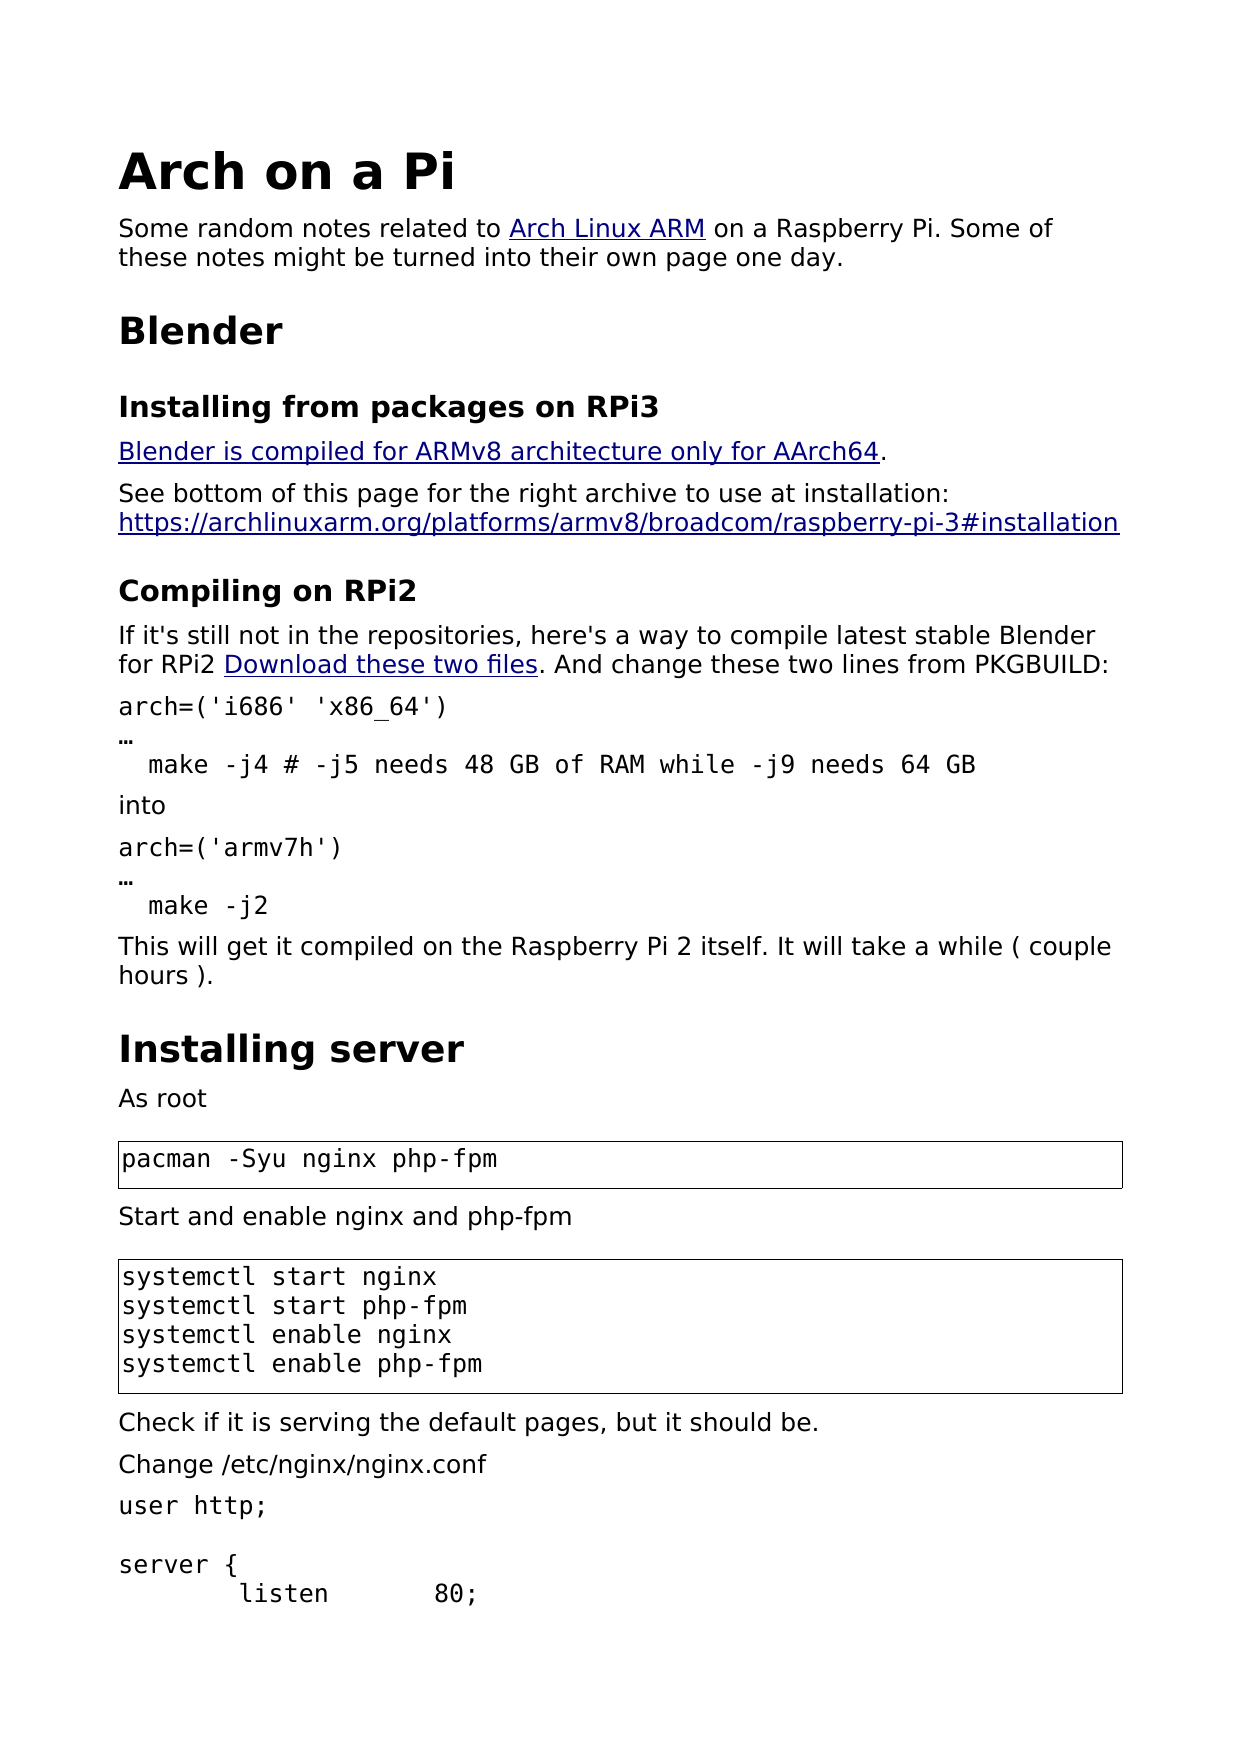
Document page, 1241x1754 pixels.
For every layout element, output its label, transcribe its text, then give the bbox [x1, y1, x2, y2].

text Check if it is serving the default pages, but it should be. [118, 1408, 1122, 1437]
text user http; server { listen 80; [118, 1492, 1122, 1608]
table_header systemctl start nginx systemctl start php-fpm systemctl enable nginx systemctl enable php-fpm [119, 1260, 1122, 1393]
text Start and enable nginx and php-fpm [118, 1202, 1122, 1232]
text This will get it compiled on the Raspberry Pi 2 itself. It will take a while ( couple hours ). [118, 932, 1122, 991]
text into [118, 791, 1122, 821]
subtitle Arch on a Pi [118, 143, 1122, 201]
text Change /etc/nginx/nginx.conf [118, 1450, 1122, 1479]
text As root [118, 1084, 1122, 1113]
table_header pacman -Syu nginx php-fpm [119, 1142, 1122, 1188]
text See bottom of this page for the right archive to use at installation: https://archlinuxarm.org/platforms/armv8/broadcom/raspberry-pi-3#installation [118, 479, 1122, 537]
text arch=('armv7h') … make -j2 [118, 833, 1122, 921]
subtitle Installing server [118, 1028, 1122, 1072]
subtitle Compiling on RPi2 [118, 575, 1122, 609]
text If it's still not in the repositories, here's a way to compile latest stable Blender for RPi2 Download these two files. And change these two lines from PKGBUILD: [118, 621, 1122, 679]
text Blender is compiled for ARMv8 architecture only for AArch64. [118, 437, 1122, 466]
text arch=('i686' 'x86_64') … make -j4 # -j5 needs 48 GB of RAM while -j9 needs 64 GB [118, 692, 1122, 779]
subtitle Blender [118, 310, 1122, 353]
subtitle Installing from packages on RPi3 [118, 391, 1122, 425]
text Some random notes related to Arch Linux ARM on a Raspberry Pi. Some of these notes might be turned into their own page one day. [118, 214, 1122, 272]
